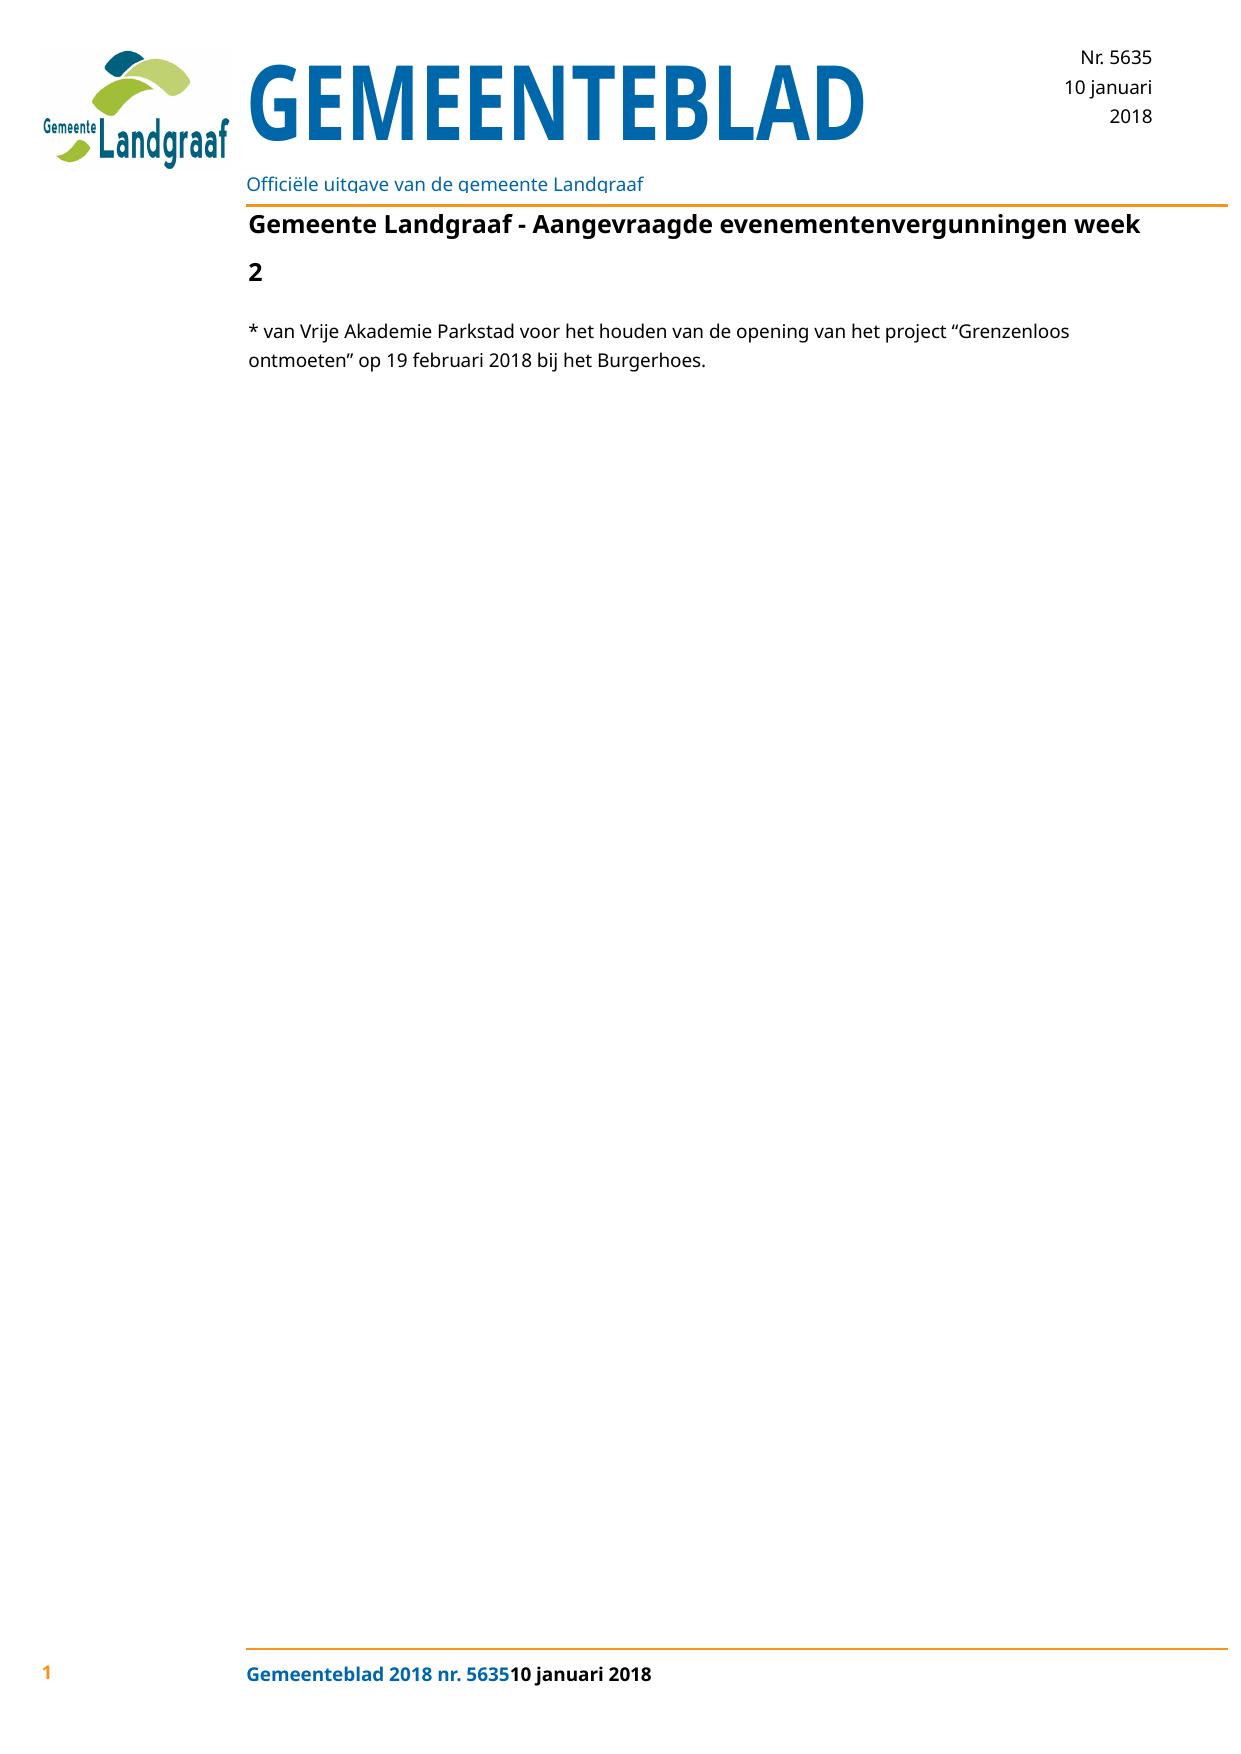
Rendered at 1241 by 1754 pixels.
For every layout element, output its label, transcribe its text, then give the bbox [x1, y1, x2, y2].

text Gemeente Landgraaf - Aangevraagde evenementenvergunningen week 2 [248, 207, 1152, 288]
text * van Vrije Akademie Parkstad voor het houden van de opening van het project “Grenzenloos ontmoeten” op 19 februari 2018 bij het Burgerhoes. [248, 318, 1152, 373]
picture [41, 47, 231, 172]
